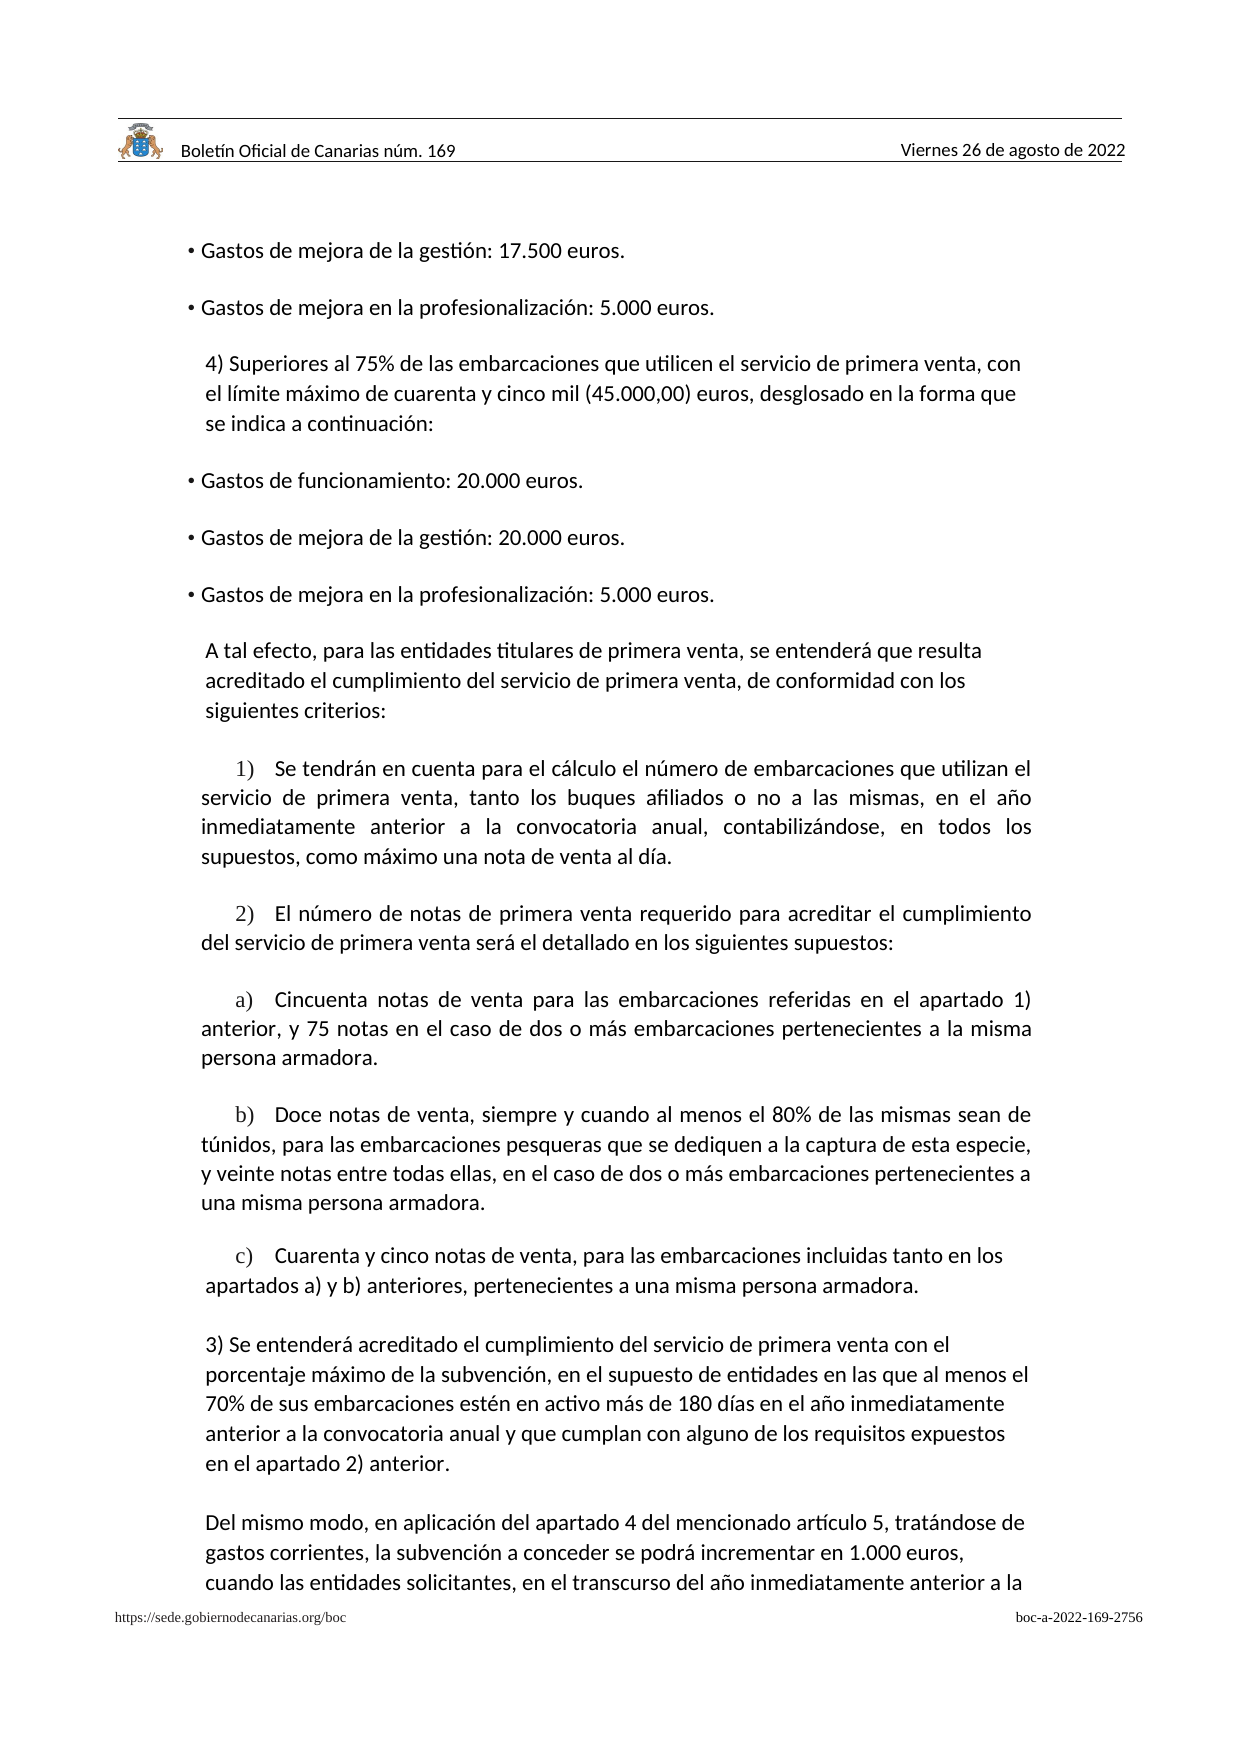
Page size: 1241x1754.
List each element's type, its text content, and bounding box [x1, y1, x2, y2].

text Del mismo modo, en aplicación del apartado 4 del mencionado artículo 5, tratándose de gastos corrientes, la subvención a conceder se podrá incrementar en 1.000 euros, cuando las entidades solicitantes, en el transcurso del año inmediatamente anterior a la [205, 1508, 1034, 1596]
list Gastos de mejora en la profesionalización: 5.000 euros. [187, 580, 1034, 608]
list Gastos de funcionamiento: 20.000 euros. [187, 467, 1034, 495]
list Gastos de mejora en la profesionalización: 5.000 euros. [187, 293, 1034, 321]
list Cincuenta notas de venta para las embarcaciones referidas en el apartado 1) anterior, y 75 notas en el caso de dos o más embarcaciones pertenecientes a la misma persona armadora. [201, 985, 1034, 1072]
list Gastos de mejora de la gestión: 17.500 euros. [187, 236, 1034, 264]
list Se tendrán en cuenta para el cálculo el número de embarcaciones que utilizan el servicio de primera venta, tanto los buques afiliados o no a las mismas, en el año inmediatamente anterior a la convocatoria anual, contabilizándose, en todos los supuestos, como máximo una nota de venta al día. [201, 754, 1034, 870]
list Gastos de mejora de la gestión: 20.000 euros. [187, 523, 1034, 551]
list El número de notas de primera venta requerido para acreditar el cumplimiento del servicio de primera venta será el detallado en los siguientes supuestos: [201, 899, 1034, 956]
text A tal efecto, para las entidades titulares de primera venta, se entenderá que resulta acreditado el cumplimiento del servicio de primera venta, de conformidad con los siguientes criterios: [205, 637, 1034, 724]
text apartados a) y b) anteriores, pertenecientes a una misma persona armadora. [205, 1271, 1034, 1299]
list Doce notas de venta, siempre y cuando al menos el 80% de las mismas sean de túnidos, para las embarcaciones pesqueras que se dediquen a la captura de esta especie, y veinte notas entre todas ellas, en el caso de dos o más embarcaciones pertenecientes a una misma persona armadora. [201, 1100, 1034, 1216]
list Cuarenta y cinco notas de venta, para las embarcaciones incluidas tanto en los [201, 1241, 1034, 1269]
text 4) Superiores al 75% de las embarcaciones que utilicen el servicio de primera venta, con el límite máximo de cuarenta y cinco mil (45.000,00) euros, desglosado en la forma que se indica a continuación: [205, 349, 1034, 437]
text 3) Se entenderá acreditado el cumplimiento del servicio de primera venta con el porcentaje máximo de la subvención, en el supuesto de entidades en las que al menos el 70% de sus embarcaciones estén en activo más de 180 días en el año inmediatamente anterior a la convocatoria anual y que cumplan con alguno de los requisitos expuestos en el apartado 2) anterior. [205, 1330, 1034, 1477]
